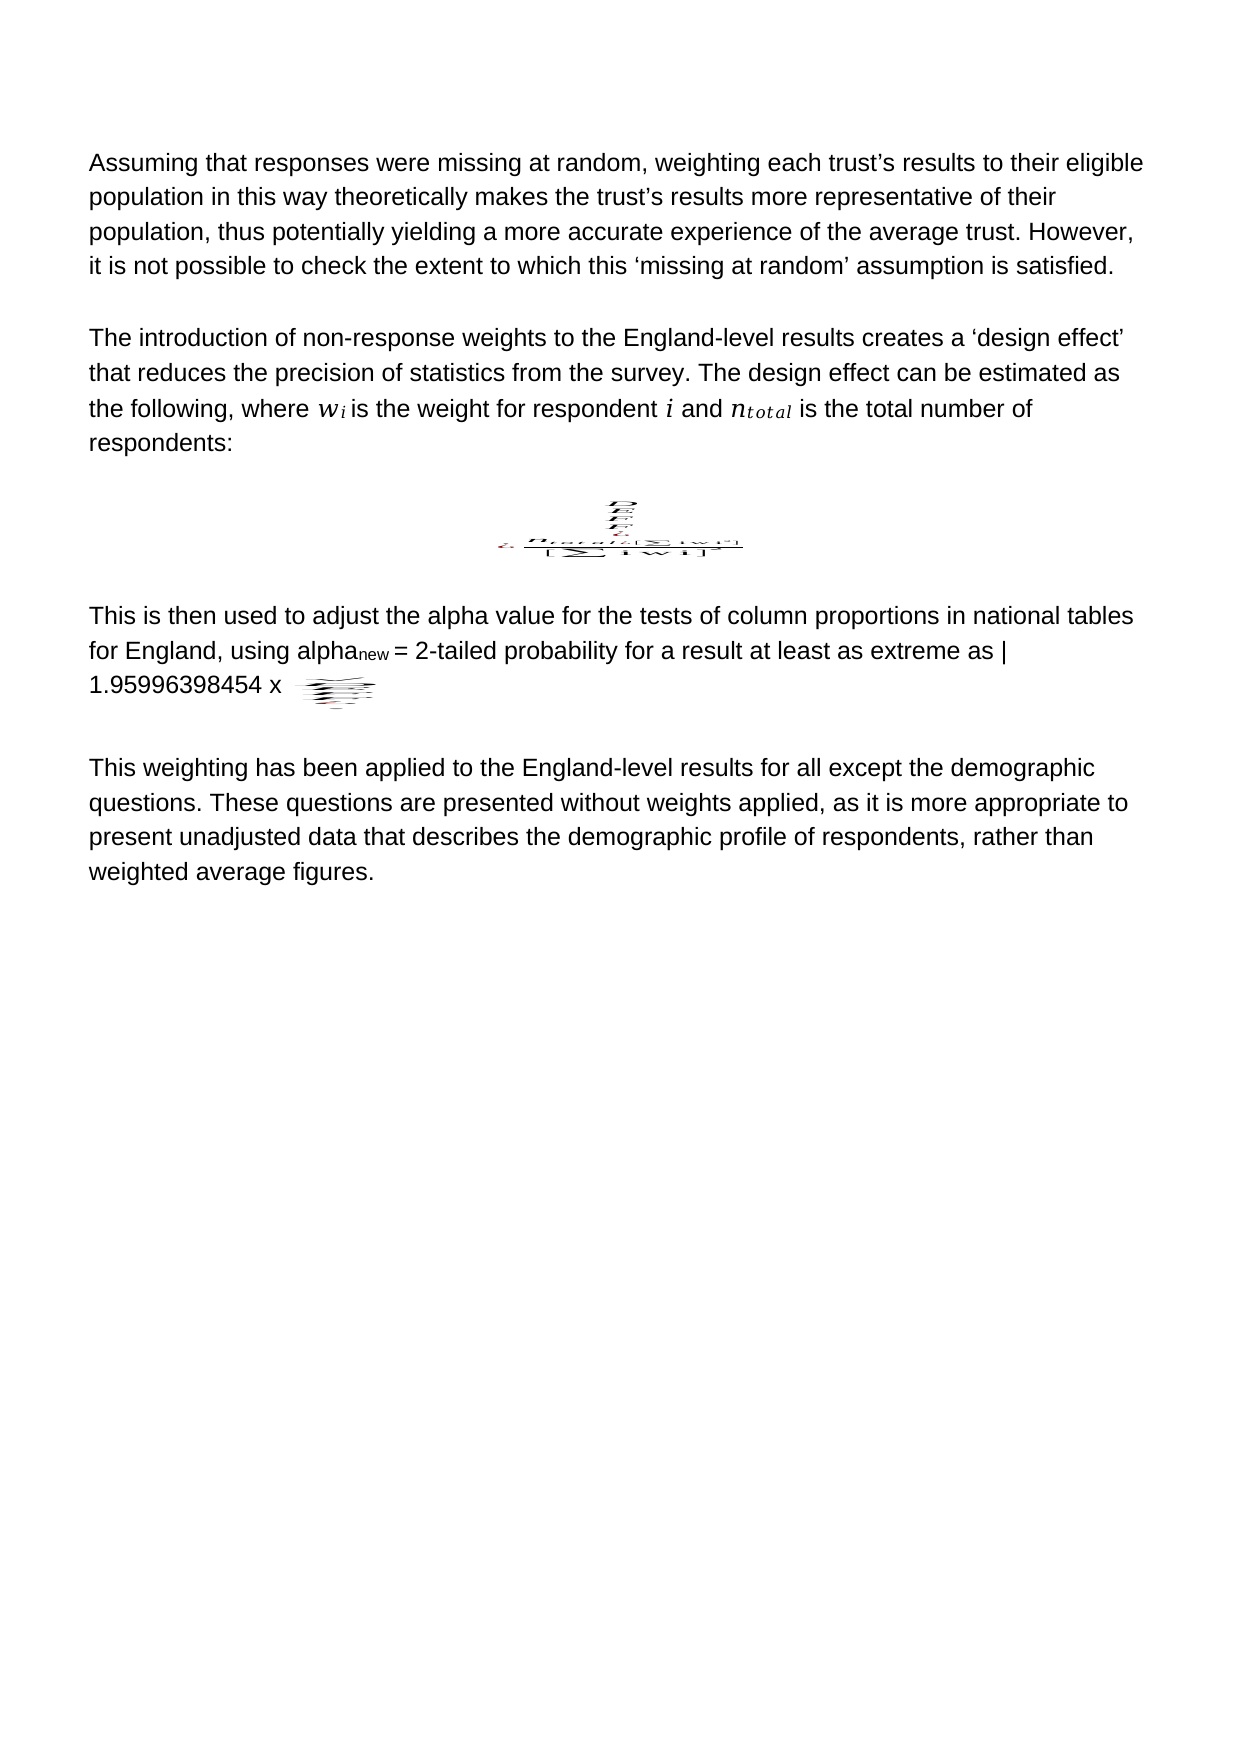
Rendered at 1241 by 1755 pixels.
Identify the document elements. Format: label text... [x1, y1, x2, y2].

text The introduction of non-response weights to the England-level results creates a ‘design effect’ that reduces the precision of statistics from the survey. The design effect can be estimated as the following, where 𝑤𝑖 is the weight for respondent 𝑖 and 𝑛𝑡𝑜𝑡𝑎𝑙 is the total number of respondents: [89, 323, 1152, 457]
text This weighting has been applied to the England-level results for all except the demographic questions. These questions are presented without weights applied, as it is more appropriate to present unadjusted data that describes the demographic profile of respondents, rather than weighted average figures. [89, 753, 1152, 885]
text Assuming that responses were missing at random, weighting each trust’s results to their eligible population in this way theoretically makes the trust’s results more representative of their population, thus potentially yielding a more accurate experience of the average trust. However, it is not possible to check the extent to which this ‘missing at random’ assumption is satisfied. [89, 148, 1152, 280]
text This is then used to adjust the alpha value for the tests of column proportions in national tables for England, using alphanew = 2-tailed probability for a result at least as extreme as |1.95996398454 x [89, 601, 1152, 710]
